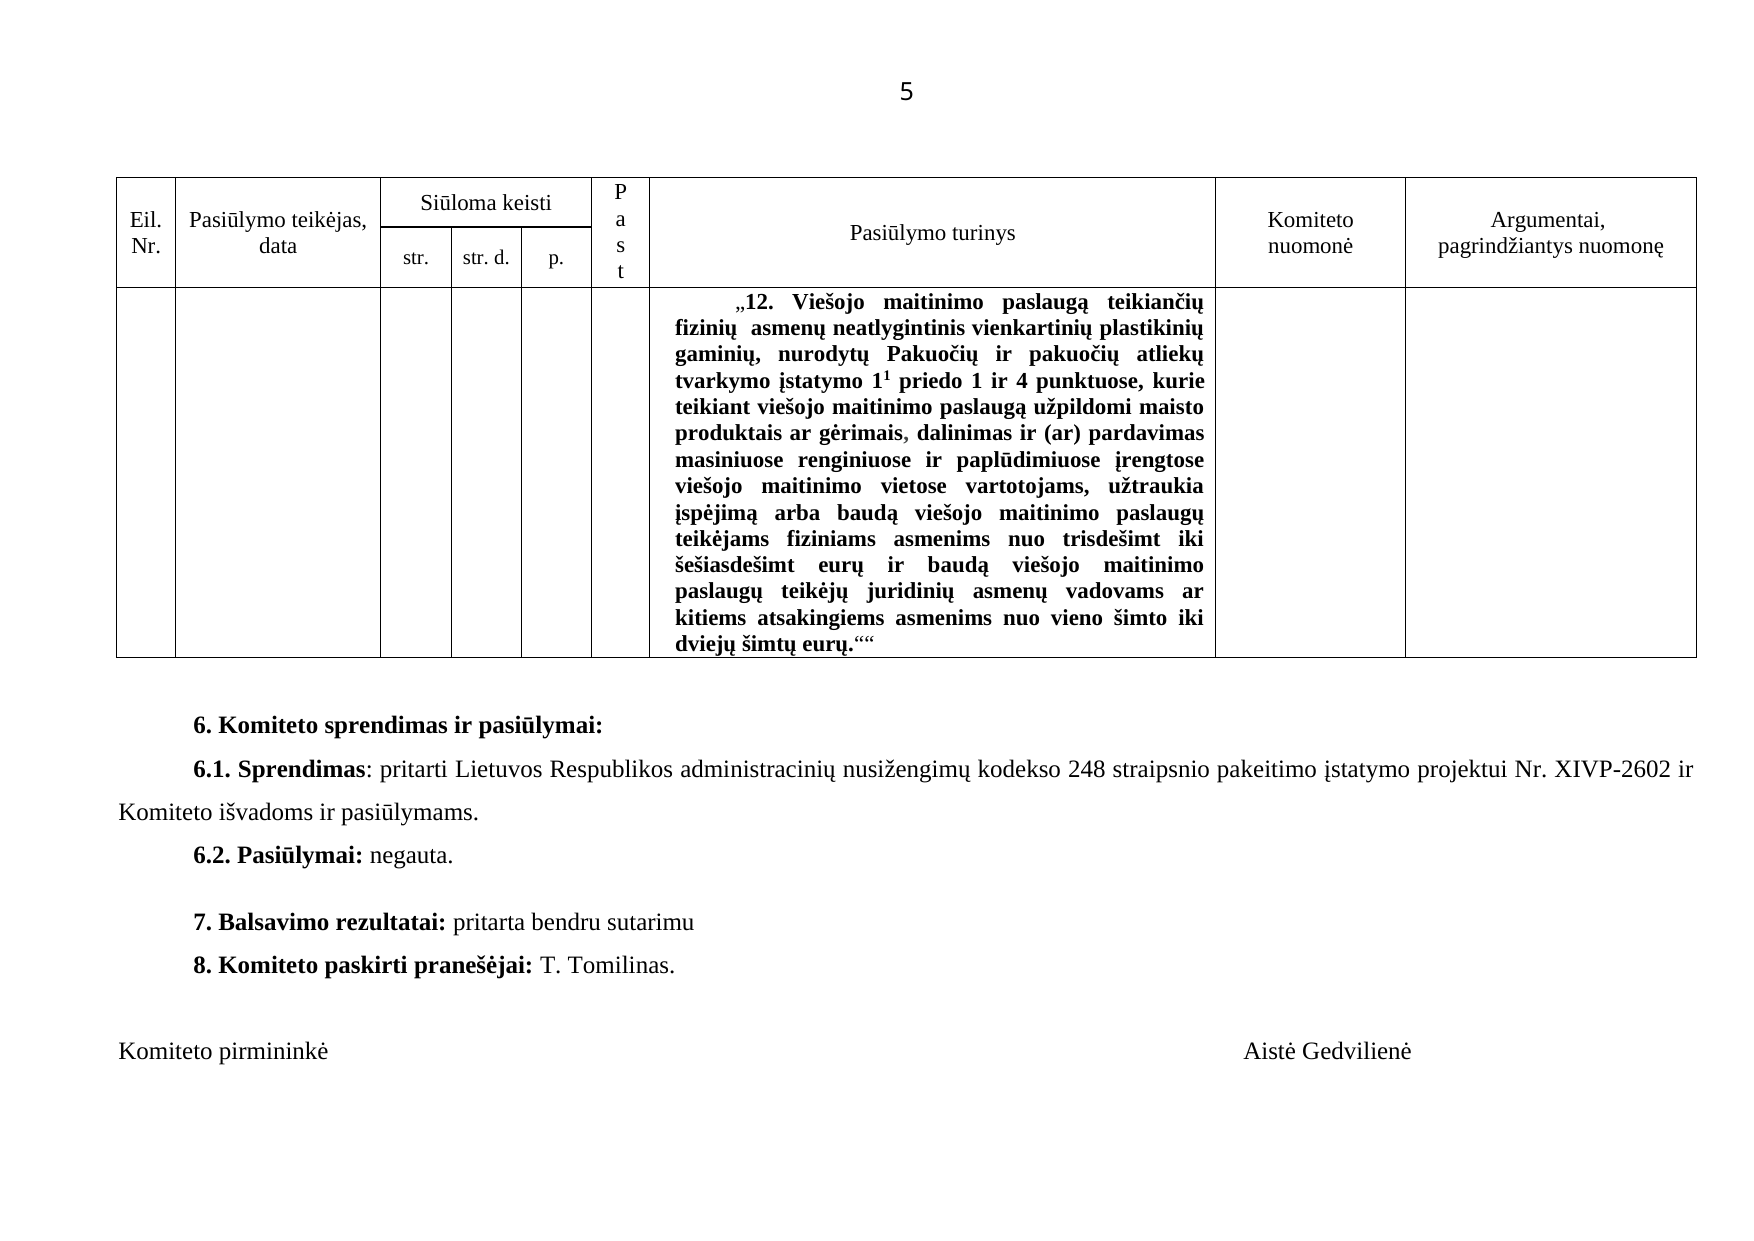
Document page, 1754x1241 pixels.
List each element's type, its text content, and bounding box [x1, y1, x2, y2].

table_header Pastabos [592, 178, 649, 287]
table_cell „12. Viešojo maitinimo paslaugą teikiančių fizinių asmenų neatlygintinis vienkartinių plastikinių gaminių, nurodytų Pakuočių ir pakuočių atliekų tvarkymo įstatymo 11 priedo 1 ir 4 punktuose, kurie teikiant viešojo maitinimo paslaugą užpildomi maisto produktais ar gėrimais, dalinimas ir (ar) pardavimas masiniuose renginiuose ir paplūdimiuose įrengtose viešojo maitinimo vietose vartotojams, užtraukia įspėjimą arba baudą viešojo maitinimo paslaugų teikėjams fiziniams asmenims nuo trisdešimt iki šešiasdešimt eurų ir baudą viešojo maitinimo paslaugų teikėjų juridinių asmenų vadovams ar kitiems atsakingiems asmenims nuo vieno šimto iki dviejų šimtų eurų.““ [650, 288, 1215, 657]
table_header Eil. Nr. [117, 178, 175, 287]
table_cell p. [522, 228, 591, 287]
table_cell [1216, 288, 1405, 657]
table_header Komiteto nuomonė [1216, 178, 1405, 287]
text 6.2. Pasiūlymai: negauta. [118, 840, 1695, 869]
table_cell [117, 288, 175, 657]
text Komiteto pirmininkė (Parašas) Aistė Gedvilienė [118, 1036, 1695, 1065]
table_cell [592, 288, 649, 657]
text 7. Balsavimo rezultatai: pritarta bendru sutarimu [118, 907, 1695, 936]
table_cell [1406, 288, 1696, 657]
text 6.1. Sprendimas: pritarti Lietuvos Respublikos administracinių nusižengimų kodekso 248 straipsnio pakeitimo įstatymo projektui Nr. XIVP-2602 ir Komiteto išvadoms ir pasiūlymams. [118, 754, 1695, 826]
table_header Pasiūlymo teikėjas, data [176, 178, 380, 287]
table_cell str. d. [452, 228, 521, 287]
table_cell [381, 288, 451, 657]
text 8. Komiteto paskirti pranešėjai: T. Tomilinas. [118, 950, 1695, 979]
table_cell [176, 288, 380, 657]
table_cell [522, 288, 591, 657]
table_header Siūloma keisti [381, 178, 591, 226]
text 6. Komiteto sprendimas ir pasiūlymai: [118, 711, 1695, 739]
table_cell [452, 288, 521, 657]
table_header Argumentai, pagrindžiantys nuomonę [1406, 178, 1696, 287]
table_cell str. [381, 228, 451, 287]
table_header Pasiūlymo turinys [650, 178, 1215, 287]
